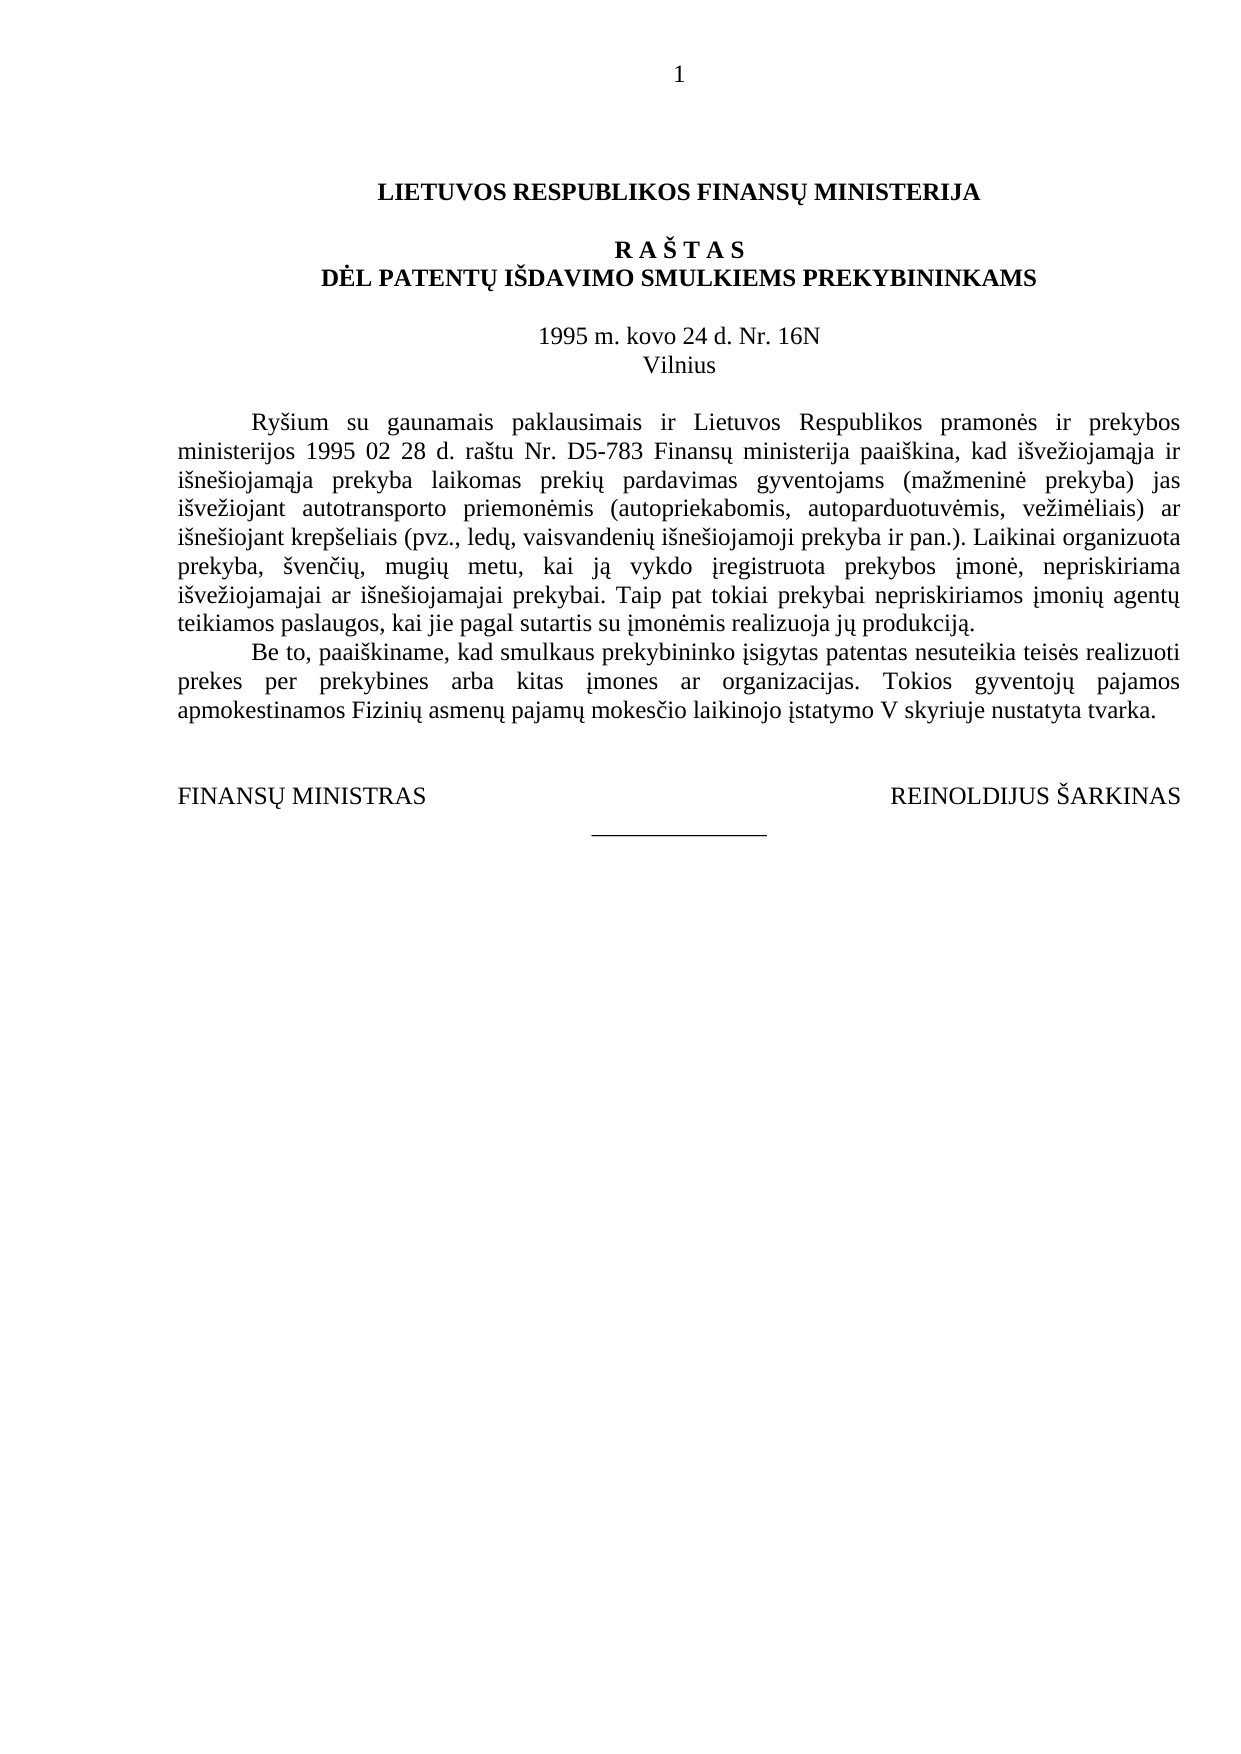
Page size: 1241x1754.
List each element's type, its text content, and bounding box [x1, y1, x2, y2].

text Be to, paaiškiname, kad smulkaus prekybininko įsigytas patentas nesuteikia teisės realizuoti prekes per prekybines arba kitas įmones ar organizacijas. Tokios gyventojų pajamos apmokestinamos Fizinių asmenų pajamų mokesčio laikinojo įstatymo V skyriuje nustatyta tvarka. [177, 637, 1181, 723]
text LIETUVOS RESPUBLIKOS FINANSŲ MINISTERIJA [177, 177, 1181, 206]
text FINANSŲ MINISTRAS REINOLDIJUS ŠARKINAS [177, 781, 1181, 810]
text R A Š T A S [177, 235, 1181, 263]
text DĖL PATENTŲ IŠDAVIMO SMULKIEMS PREKYBININKAMS [177, 263, 1181, 292]
text ______________ [177, 810, 1181, 838]
text Ryšium su gaunamais paklausimais ir Lietuvos Respublikos pramonės ir prekybos ministerijos 1995 02 28 d. raštu Nr. D5-783 Finansų ministerija paaiškina, kad išvežiojamąja ir išnešiojamąja prekyba laikomas prekių pardavimas gyventojams (mažmeninė prekyba) jas išvežiojant autotransporto priemonėmis (autopriekabomis, autoparduotuvėmis, vežimėliais) ar išnešiojant krepšeliais (pvz., ledų, vaisvandenių išnešiojamoji prekyba ir pan.). Laikinai organizuota prekyba, švenčių, mugių metu, kai ją vykdo įregistruota prekybos įmonė, nepriskiriama išvežiojamajai ar išnešiojamajai prekybai. Taip pat tokiai prekybai nepriskiriamos įmonių agentų teikiamos paslaugos, kai jie pagal sutartis su įmonėmis realizuoja jų produkciją. [177, 407, 1181, 637]
text 1995 m. kovo 24 d. Nr. 16N [177, 321, 1181, 350]
text Vilnius [177, 350, 1181, 378]
